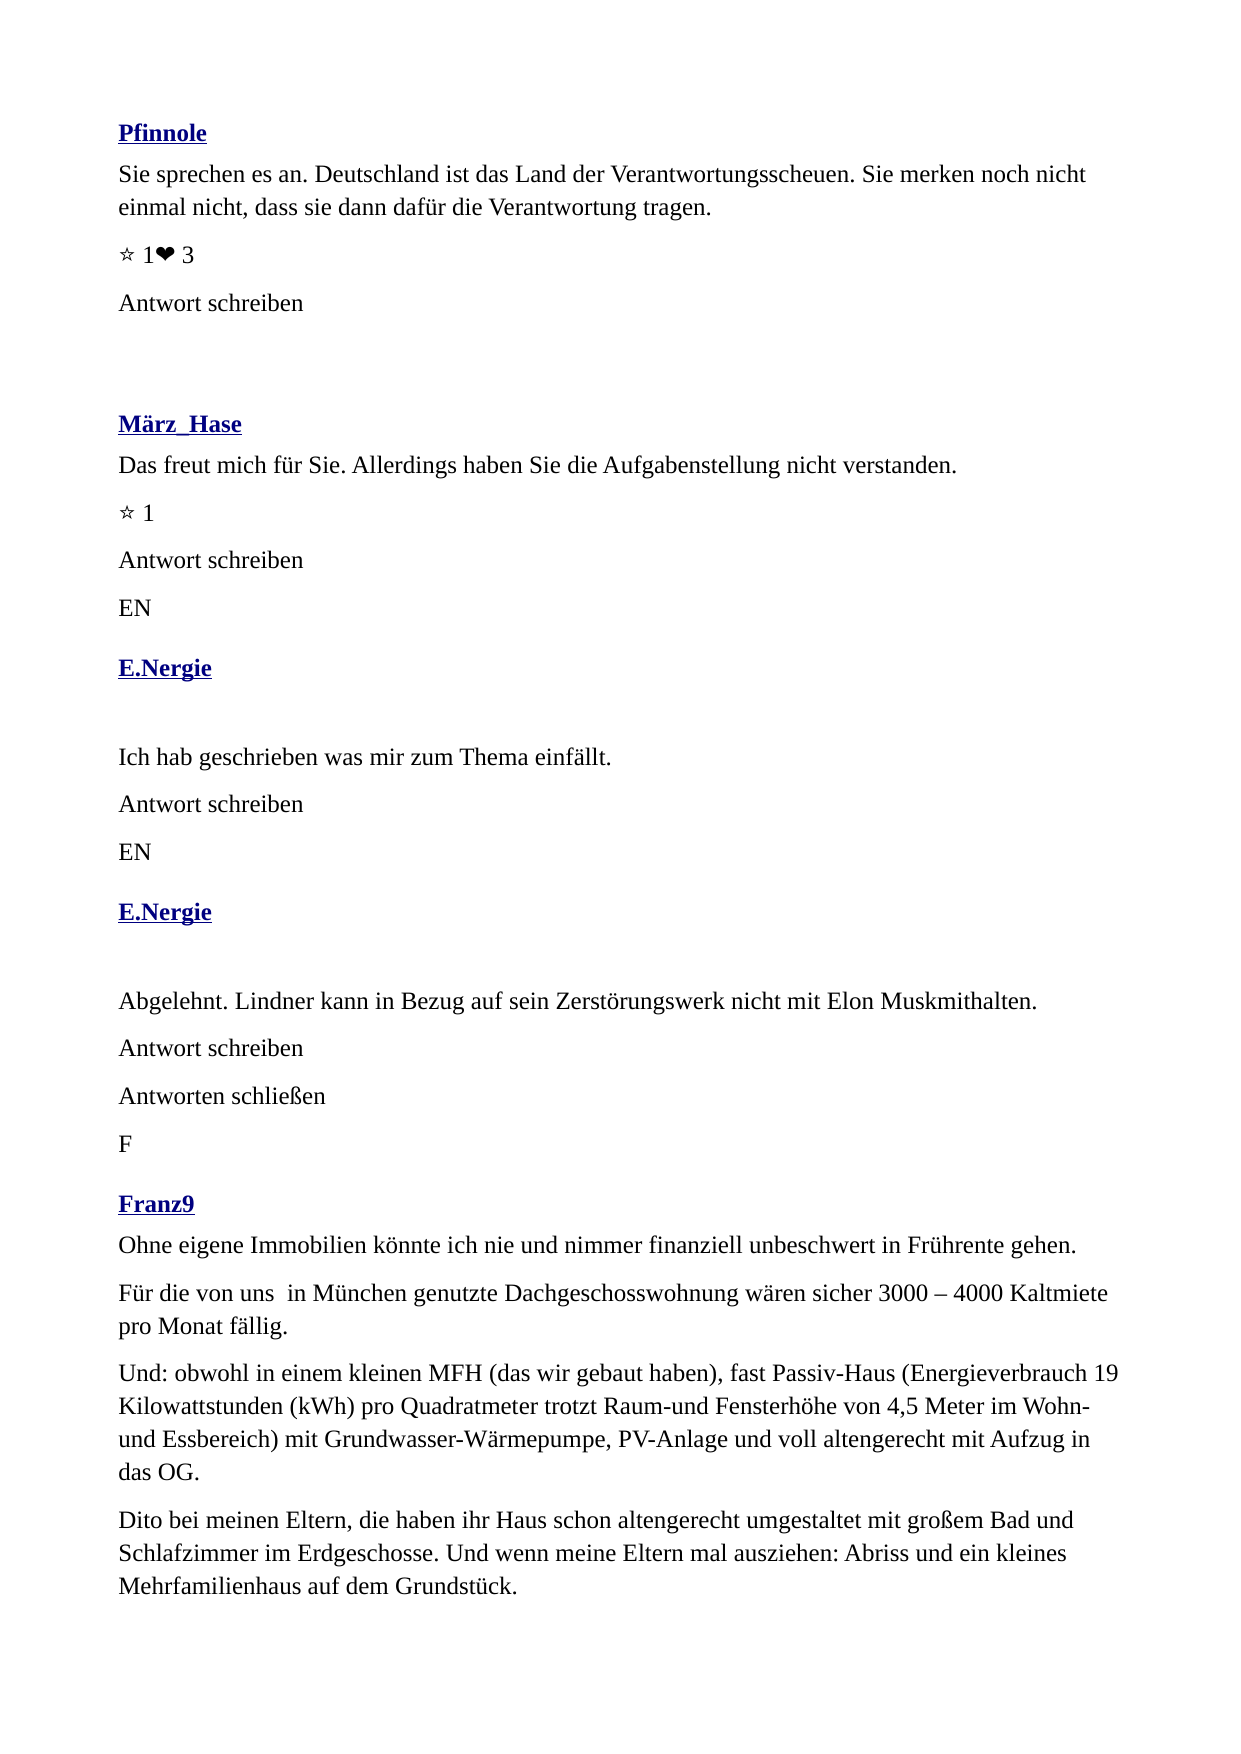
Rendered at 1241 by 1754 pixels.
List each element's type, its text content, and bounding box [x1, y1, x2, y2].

text Und: obwohl in einem kleinen MFH (das wir gebaut haben), fast Passiv-Haus (Energieverbrauch 19 Kilowattstunden (kWh) pro Quadratmeter trotzt Raum-und Fensterhöhe von 4,5 Meter im Wohn-und Essbereich) mit Grundwasser-Wärmepumpe, PV-Anlage und voll altengerecht mit Aufzug in das OG. [118, 1358, 1122, 1486]
subtitle Franz9 [118, 1189, 1122, 1218]
text Antwort schreiben [118, 789, 1122, 818]
text Abgelehnt. Lindner kann in Bezug auf sein Zerstörungswerk nicht mit Elon Muskmithalten. [118, 986, 1122, 1015]
text Antwort schreiben [118, 545, 1122, 574]
text Ich hab geschrieben was mir zum Thema einfällt. [118, 742, 1122, 771]
text ⭐️ 1 [118, 498, 1122, 526]
subtitle E.Nergie [118, 653, 1122, 682]
text Sie sprechen es an. Deutschland ist das Land der Verantwortungsscheuen. Sie merken noch nicht einmal nicht, dass sie dann dafür die Verantwortung tragen. [118, 159, 1122, 221]
text Antwort schreiben [118, 288, 1122, 316]
text EN [118, 837, 1122, 866]
text Ohne eigene Immobilien könnte ich nie und nimmer finanziell unbeschwert in Frührente gehen. [118, 1230, 1122, 1259]
text ⭐️ 1❤️ 3 [118, 240, 1122, 269]
text F [118, 1129, 1122, 1157]
subtitle März_Hase [118, 409, 1122, 437]
text EN [118, 593, 1122, 622]
text Für die von uns in München genutzte Dachgeschosswohnung wären sicher 3000 – 4000 Kaltmiete pro Monat fällig. [118, 1278, 1122, 1339]
text Antwort schreiben [118, 1033, 1122, 1062]
subtitle E.Nergie [118, 897, 1122, 926]
text Das freut mich für Sie. Allerdings haben Sie die Aufgabenstellung nicht verstanden. [118, 450, 1122, 479]
subtitle Pfinnole [118, 118, 1122, 147]
text Antworten schließen [118, 1081, 1122, 1110]
text Dito bei meinen Eltern, die haben ihr Haus schon altengerecht umgestaltet mit großem Bad und Schlafzimmer im Erdgeschosse. Und wenn meine Eltern mal ausziehen: Abriss und ein kleines Mehrfamilienhaus auf dem Grundstück. [118, 1505, 1122, 1600]
